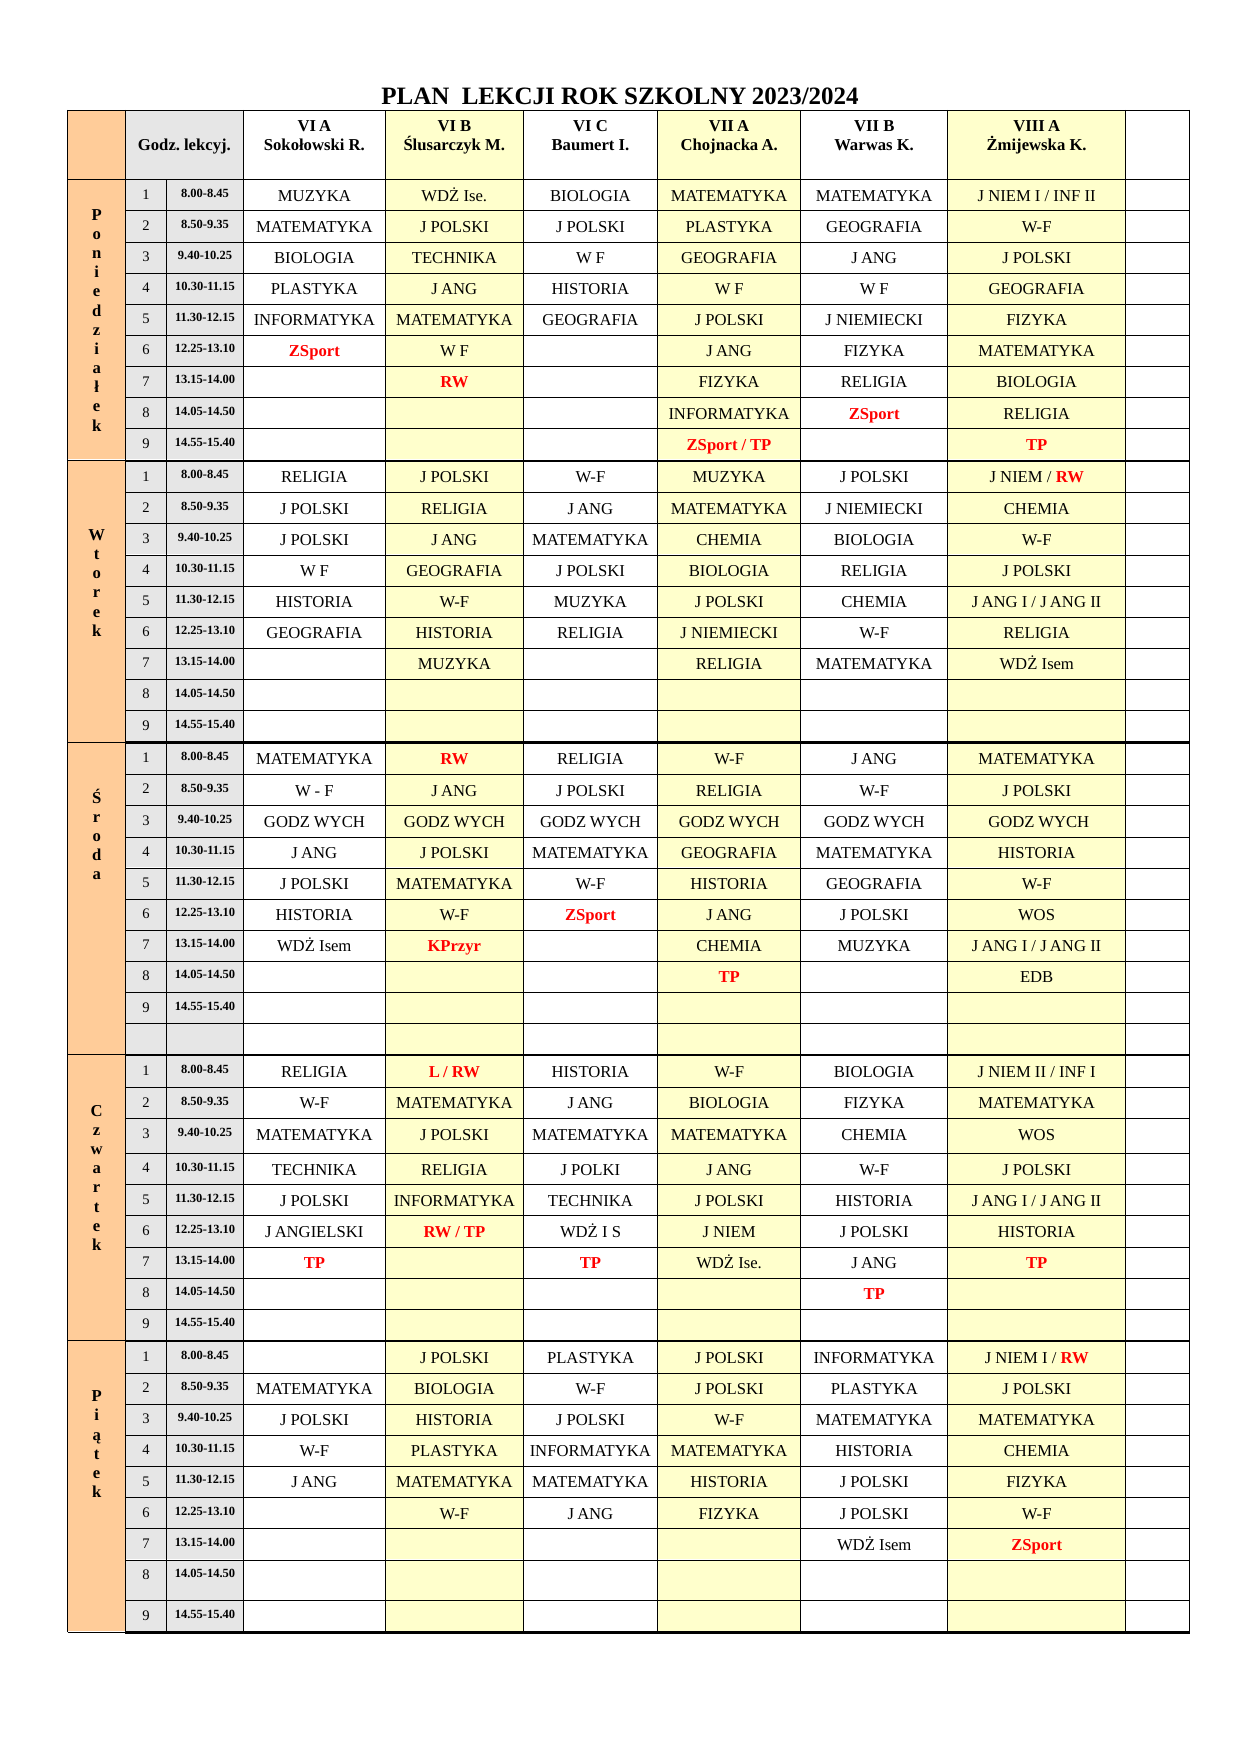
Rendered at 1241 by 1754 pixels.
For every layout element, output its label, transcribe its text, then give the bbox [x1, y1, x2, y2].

table_cell J POLSKI [658, 1185, 800, 1215]
table_cell 12.25-13.10 [167, 1216, 243, 1246]
table_cell W-F [386, 900, 523, 930]
table_cell MATEMATYKA [948, 1405, 1125, 1435]
table_cell FIZYKA [948, 1467, 1125, 1497]
table_cell MATEMATYKA [244, 1374, 385, 1404]
table_cell CHEMIA [948, 493, 1125, 523]
table_cell [1126, 524, 1189, 554]
table_cell GEOGRAFIA [948, 274, 1125, 304]
table_cell [1126, 1185, 1189, 1215]
table_cell GODZ WYCH [948, 806, 1125, 836]
table_cell TP [948, 429, 1125, 459]
table_cell WDŻ Isem [244, 931, 385, 961]
table_cell MATEMATYKA [524, 1467, 657, 1497]
table_cell J NIEMIECKI [801, 305, 947, 335]
table_cell J ANG I / J ANG II [948, 1185, 1125, 1215]
table_cell WOS [948, 1119, 1125, 1153]
table_cell 7 [126, 931, 166, 961]
table_cell 11.30-12.15 [167, 869, 243, 899]
table_cell RELIGIA [801, 556, 947, 586]
table_cell WDŻ Isem [801, 1529, 947, 1559]
table_cell RELIGIA [658, 649, 800, 679]
table_cell [801, 962, 947, 992]
table_cell [386, 1310, 523, 1340]
table_cell W F [244, 556, 385, 586]
table_cell TP [658, 962, 800, 992]
table_cell 9 [126, 1601, 166, 1631]
table_cell MATEMATYKA [524, 1119, 657, 1153]
table_cell [244, 711, 385, 741]
table_cell 14.05-14.50 [167, 680, 243, 710]
table_cell 12.25-13.10 [167, 900, 243, 930]
table_cell 13.15-14.00 [167, 1248, 243, 1278]
table_cell J POLSKI [801, 900, 947, 930]
table_cell [524, 962, 657, 992]
table_cell J POLSKI [801, 1498, 947, 1528]
table_cell 8 [126, 1561, 166, 1600]
table_cell 1 [126, 744, 166, 774]
table_cell [801, 680, 947, 710]
table_cell J NIEM II / INF I [948, 1056, 1125, 1087]
table_cell EDB [948, 962, 1125, 992]
table_cell J ANG [658, 1154, 800, 1184]
table_cell ZSport / TP [658, 429, 800, 459]
table_cell 6 [126, 1216, 166, 1246]
table_cell GEOGRAFIA [801, 211, 947, 241]
table_cell 2 [126, 1374, 166, 1404]
table_cell HISTORIA [244, 587, 385, 617]
table_cell 13.15-14.00 [167, 931, 243, 961]
table_cell 8.00-8.45 [167, 1056, 243, 1087]
table_cell J POLSKI [801, 462, 947, 492]
table_cell [801, 711, 947, 741]
table_cell W-F [524, 462, 657, 492]
table_cell BIOLOGIA [244, 243, 385, 273]
table_cell [1126, 398, 1189, 428]
table_cell HISTORIA [948, 838, 1125, 867]
table_cell MATEMATYKA [948, 744, 1125, 774]
table_cell [244, 367, 385, 397]
table_cell GEOGRAFIA [524, 305, 657, 335]
table_cell J POLSKI [244, 869, 385, 899]
table_cell [386, 711, 523, 741]
table_cell 4 [126, 556, 166, 586]
table_cell [948, 993, 1125, 1023]
table_cell 5 [126, 1467, 166, 1497]
table_cell [386, 1279, 523, 1309]
table_cell 8 [126, 680, 166, 710]
table_cell BIOLOGIA [658, 1088, 800, 1118]
table_cell 10.30-11.15 [167, 1436, 243, 1466]
table_cell [658, 1310, 800, 1340]
table_cell [801, 1310, 947, 1340]
table_cell [658, 1601, 800, 1631]
table_cell J ANG [801, 744, 947, 774]
table_cell [386, 1561, 523, 1600]
table_cell CHEMIA [801, 587, 947, 617]
table_cell [524, 1529, 657, 1559]
table_cell RELIGIA [386, 493, 523, 523]
table_cell J POLSKI [658, 305, 800, 335]
table_cell RELIGIA [658, 775, 800, 805]
table_cell PLASTYKA [386, 1436, 523, 1466]
table_cell RELIGIA [244, 462, 385, 492]
table_cell J ANG I / J ANG II [948, 931, 1125, 961]
table_cell [801, 1024, 947, 1054]
table_cell PLASTYKA [801, 1374, 947, 1404]
table_cell 5 [126, 305, 166, 335]
table_cell [1126, 1436, 1189, 1466]
table_cell FIZYKA [801, 336, 947, 366]
table_cell [1126, 1154, 1189, 1184]
table_cell HISTORIA [658, 1467, 800, 1497]
table_cell [658, 993, 800, 1023]
table_cell ZSport [801, 398, 947, 428]
table_header [1126, 111, 1189, 179]
table_cell [524, 649, 657, 679]
table_cell 9 [126, 711, 166, 741]
table_cell W-F [948, 524, 1125, 554]
table_cell WDŻ I S [524, 1216, 657, 1246]
table_cell [244, 680, 385, 710]
table_cell 8.00-8.45 [167, 180, 243, 210]
table_cell 5 [126, 1185, 166, 1215]
table_cell [1126, 900, 1189, 930]
table_cell 9.40-10.25 [167, 524, 243, 554]
table_cell [801, 429, 947, 459]
table_cell W F [801, 274, 947, 304]
table_cell J POLSKI [658, 587, 800, 617]
table_cell MATEMATYKA [244, 744, 385, 774]
table_cell [1126, 1310, 1189, 1340]
table_cell [386, 398, 523, 428]
table_cell HISTORIA [244, 900, 385, 930]
table_cell HISTORIA [948, 1216, 1125, 1246]
table_cell [244, 1498, 385, 1528]
table_cell [244, 962, 385, 992]
table_cell RELIGIA [524, 618, 657, 648]
table_cell 3 [126, 1405, 166, 1435]
table_cell [524, 1561, 657, 1600]
table_cell HISTORIA [801, 1436, 947, 1466]
table_cell 1 [126, 180, 166, 210]
table_cell FIZYKA [658, 367, 800, 397]
table_cell 6 [126, 336, 166, 366]
table_cell [1126, 1248, 1189, 1278]
table_cell W-F [658, 1056, 800, 1087]
table_cell W-F [386, 587, 523, 617]
table_cell [244, 1310, 385, 1340]
table_cell W-F [948, 211, 1125, 241]
table_cell [1126, 711, 1189, 741]
table_cell MATEMATYKA [658, 493, 800, 523]
table_cell [948, 1601, 1125, 1631]
table_cell J POLSKI [244, 524, 385, 554]
table_cell WDŻ Isem [948, 649, 1125, 679]
table_cell 9 [126, 1310, 166, 1340]
table_cell [524, 680, 657, 710]
table_cell RW [386, 367, 523, 397]
table_cell GODZ WYCH [524, 806, 657, 836]
table_cell [801, 993, 947, 1023]
table_cell [386, 1601, 523, 1631]
table_cell W F [658, 274, 800, 304]
table_cell TECHNIKA [524, 1185, 657, 1215]
table_cell HISTORIA [801, 1185, 947, 1215]
table_cell [1126, 1601, 1189, 1631]
table_cell [1126, 1498, 1189, 1528]
table_cell [658, 680, 800, 710]
table_cell 10.30-11.15 [167, 556, 243, 586]
table_cell [524, 1601, 657, 1631]
table_cell [386, 962, 523, 992]
table_cell [1126, 1088, 1189, 1118]
table_cell 14.05-14.50 [167, 1279, 243, 1309]
table_cell 5 [126, 587, 166, 617]
table_cell [524, 336, 657, 366]
table_cell MATEMATYKA [658, 1436, 800, 1466]
table_cell W-F [948, 1498, 1125, 1528]
table_cell BIOLOGIA [386, 1374, 523, 1404]
table_cell ZSport [948, 1529, 1125, 1559]
table_cell [244, 1529, 385, 1559]
table_cell [658, 1024, 800, 1054]
table_cell [524, 1310, 657, 1340]
table_cell W-F [524, 869, 657, 899]
table_cell J ANG [658, 336, 800, 366]
table_cell RW / TP [386, 1216, 523, 1246]
table_cell [524, 1024, 657, 1054]
table_cell [244, 1024, 385, 1054]
table_cell MATEMATYKA [801, 838, 947, 867]
table_cell GODZ WYCH [658, 806, 800, 836]
table_cell INFORMATYKA [386, 1185, 523, 1215]
table_cell 12.25-13.10 [167, 618, 243, 648]
table_cell [1126, 1056, 1189, 1087]
table_cell CHEMIA [948, 1436, 1125, 1466]
table_cell [948, 1561, 1125, 1600]
table_cell J POLSKI [244, 493, 385, 523]
table_cell W-F [658, 744, 800, 774]
table_cell [1126, 1374, 1189, 1404]
table_cell 14.05-14.50 [167, 962, 243, 992]
table_cell [386, 993, 523, 1023]
table_cell [524, 711, 657, 741]
table_cell 9.40-10.25 [167, 806, 243, 836]
table_cell 8 [126, 1279, 166, 1309]
table_cell HISTORIA [658, 869, 800, 899]
table_cell INFORMATYKA [658, 398, 800, 428]
table_cell [1126, 243, 1189, 273]
table_cell 8.00-8.45 [167, 462, 243, 492]
table_cell TP [801, 1279, 947, 1309]
table_cell [524, 429, 657, 459]
table_cell J POLSKI [948, 556, 1125, 586]
table_cell BIOLOGIA [801, 1056, 947, 1087]
table_cell MATEMATYKA [524, 524, 657, 554]
table_cell 8.00-8.45 [167, 744, 243, 774]
table_header VI A Sokołowski R. [244, 111, 385, 179]
table_cell MATEMATYKA [801, 180, 947, 210]
table_header VI C Baumert I. [524, 111, 657, 179]
table_cell 8.50-9.35 [167, 1374, 243, 1404]
table_cell J POLSKI [524, 211, 657, 241]
table_cell Ś r o d a [68, 743, 125, 1054]
table_cell INFORMATYKA [244, 305, 385, 335]
table_cell J NIEM / RW [948, 462, 1125, 492]
table_cell 2 [126, 211, 166, 241]
table_cell GODZ WYCH [244, 806, 385, 836]
table_cell GEOGRAFIA [658, 243, 800, 273]
table_cell [386, 1248, 523, 1278]
table_cell 4 [126, 1154, 166, 1184]
table_header VIII A Żmijewska K. [948, 111, 1125, 179]
table_cell MATEMATYKA [948, 336, 1125, 366]
table_cell P i ą t e k [68, 1341, 125, 1631]
table_cell BIOLOGIA [801, 524, 947, 554]
table_cell ZSport [524, 900, 657, 930]
table_cell [524, 398, 657, 428]
table_cell 4 [126, 1436, 166, 1466]
table_cell RELIGIA [948, 398, 1125, 428]
table_cell [948, 1024, 1125, 1054]
table_cell [126, 1024, 166, 1054]
table_cell J POLSKI [801, 1467, 947, 1497]
table_header VII B Warwas K. [801, 111, 947, 179]
table_cell MATEMATYKA [386, 1467, 523, 1497]
table_cell [1126, 838, 1189, 867]
table_cell MATEMATYKA [948, 1088, 1125, 1118]
table_cell TP [524, 1248, 657, 1278]
table_cell 9 [126, 993, 166, 1023]
table_cell GEOGRAFIA [801, 869, 947, 899]
table_cell 5 [126, 869, 166, 899]
table_cell HISTORIA [386, 1405, 523, 1435]
table_cell [1126, 1467, 1189, 1497]
table_cell [1126, 180, 1189, 210]
table_cell W-F [244, 1436, 385, 1466]
table_cell 11.30-12.15 [167, 305, 243, 335]
table_cell RW [386, 744, 523, 774]
table_cell J POLSKI [386, 1342, 523, 1373]
table_cell W-F [386, 1498, 523, 1528]
table_cell TECHNIKA [386, 243, 523, 273]
table_cell J ANG I / J ANG II [948, 587, 1125, 617]
table_cell 1 [126, 1342, 166, 1373]
table_header VI B Ślusarczyk M. [386, 111, 523, 179]
table_cell W-F [801, 775, 947, 805]
table_cell W-F [801, 1154, 947, 1184]
table_cell PLASTYKA [658, 211, 800, 241]
table_cell [1126, 1216, 1189, 1246]
table_cell [386, 1024, 523, 1054]
table_cell W - F [244, 775, 385, 805]
table_cell J ANG [524, 493, 657, 523]
table_cell 12.25-13.10 [167, 336, 243, 366]
table_cell RELIGIA [524, 744, 657, 774]
table_cell [524, 367, 657, 397]
table_cell [1126, 962, 1189, 992]
table_cell [1126, 775, 1189, 805]
table_cell MATEMATYKA [244, 1119, 385, 1153]
table_cell L / RW [386, 1056, 523, 1087]
table_cell [244, 1342, 385, 1373]
table_cell [1126, 556, 1189, 586]
table_cell 8.50-9.35 [167, 493, 243, 523]
table_cell W-F [801, 618, 947, 648]
table_cell MATEMATYKA [658, 1119, 800, 1153]
table_cell MATEMATYKA [386, 869, 523, 899]
table_cell [244, 1279, 385, 1309]
table_cell [1126, 869, 1189, 899]
table_cell ZSport [244, 336, 385, 366]
table_cell [386, 429, 523, 459]
table_cell GEOGRAFIA [244, 618, 385, 648]
table_cell [1126, 1119, 1189, 1153]
table_cell J POLSKI [801, 1216, 947, 1246]
table_cell 6 [126, 618, 166, 648]
table_cell RELIGIA [386, 1154, 523, 1184]
table_cell 10.30-11.15 [167, 838, 243, 867]
table_cell [244, 649, 385, 679]
table_cell INFORMATYKA [524, 1436, 657, 1466]
table_cell [524, 993, 657, 1023]
table_cell W-F [658, 1405, 800, 1435]
table_cell [1126, 1279, 1189, 1309]
table_cell [948, 680, 1125, 710]
table_cell [1126, 993, 1189, 1023]
table_cell MATEMATYKA [658, 180, 800, 210]
table_cell 14.55-15.40 [167, 429, 243, 459]
table_cell 14.55-15.40 [167, 993, 243, 1023]
table_cell [1126, 462, 1189, 492]
table_cell 8 [126, 398, 166, 428]
table_cell [658, 1529, 800, 1559]
table_cell [1126, 367, 1189, 397]
table_cell [801, 1561, 947, 1600]
table_cell [244, 993, 385, 1023]
table_cell 8.50-9.35 [167, 775, 243, 805]
table_cell J POLSKI [524, 775, 657, 805]
table_cell 4 [126, 274, 166, 304]
table_cell J POLSKI [386, 1119, 523, 1153]
table_cell CHEMIA [801, 1119, 947, 1153]
table_cell 1 [126, 1056, 166, 1087]
table_cell 3 [126, 1119, 166, 1153]
table_cell [386, 1529, 523, 1559]
table_cell 13.15-14.00 [167, 649, 243, 679]
table_cell MATEMATYKA [524, 838, 657, 867]
table_cell P o n i e d z i a ł e k [68, 180, 125, 459]
table_cell 9.40-10.25 [167, 1119, 243, 1153]
table_cell C z w a r t e k [68, 1055, 125, 1340]
table_cell [1126, 618, 1189, 648]
table_cell MUZYKA [524, 587, 657, 617]
table_cell 7 [126, 1248, 166, 1278]
table_cell 3 [126, 243, 166, 273]
table_cell [1126, 211, 1189, 241]
table_cell [1126, 680, 1189, 710]
table_cell [1126, 1024, 1189, 1054]
table_cell J POLKI [524, 1154, 657, 1184]
table_cell [1126, 1529, 1189, 1559]
table_cell [1126, 493, 1189, 523]
table_cell [1126, 429, 1189, 459]
table_cell [1126, 806, 1189, 836]
table_cell 3 [126, 806, 166, 836]
table_cell 14.55-15.40 [167, 1601, 243, 1631]
table_cell J ANG [244, 1467, 385, 1497]
table_cell MATEMATYKA [386, 305, 523, 335]
table_cell 6 [126, 900, 166, 930]
table_header Godz. lekcyj. [126, 111, 243, 179]
table_cell 9.40-10.25 [167, 1405, 243, 1435]
table_cell J NIEM I / RW [948, 1342, 1125, 1373]
table_cell [658, 711, 800, 741]
table_cell GODZ WYCH [801, 806, 947, 836]
table_cell J ANG [658, 900, 800, 930]
table_cell HISTORIA [524, 1056, 657, 1087]
table_cell FIZYKA [658, 1498, 800, 1528]
table_cell J POLSKI [948, 1154, 1125, 1184]
table_cell J NIEMIECKI [801, 493, 947, 523]
table_cell 14.55-15.40 [167, 711, 243, 741]
table_cell 4 [126, 838, 166, 867]
table_cell [1126, 1342, 1189, 1373]
table_cell WOS [948, 900, 1125, 930]
table_cell 3 [126, 524, 166, 554]
table_cell BIOLOGIA [524, 180, 657, 210]
table_cell J NIEM [658, 1216, 800, 1246]
table_cell MUZYKA [244, 180, 385, 210]
table_cell J ANG [524, 1498, 657, 1528]
table_cell [1126, 1561, 1189, 1600]
table_cell J POLSKI [524, 556, 657, 586]
table_cell CHEMIA [658, 524, 800, 554]
table_cell 11.30-12.15 [167, 1185, 243, 1215]
table_cell W-F [524, 1374, 657, 1404]
table_cell [948, 1310, 1125, 1340]
table_cell 2 [126, 1088, 166, 1118]
table_cell 11.30-12.15 [167, 587, 243, 617]
table_cell 12.25-13.10 [167, 1498, 243, 1528]
table_cell 2 [126, 493, 166, 523]
table_cell CHEMIA [658, 931, 800, 961]
table_cell PLASTYKA [244, 274, 385, 304]
table_cell 13.15-14.00 [167, 367, 243, 397]
table_cell GEOGRAFIA [658, 838, 800, 867]
table_cell J ANGIELSKI [244, 1216, 385, 1246]
table_cell MUZYKA [801, 931, 947, 961]
table_header VII A Chojnacka A. [658, 111, 800, 179]
table_cell MATEMATYKA [386, 1088, 523, 1118]
table_cell J NIEM I / INF II [948, 180, 1125, 210]
table_cell MATEMATYKA [801, 649, 947, 679]
table_cell J POLSKI [948, 1374, 1125, 1404]
table_cell [244, 1601, 385, 1631]
table_cell J POLSKI [658, 1374, 800, 1404]
table_cell [658, 1561, 800, 1600]
table_cell W t o r e k [68, 461, 125, 741]
table_cell [524, 931, 657, 961]
table_cell 10.30-11.15 [167, 274, 243, 304]
table_header [68, 111, 125, 179]
table_cell [244, 398, 385, 428]
table_cell HISTORIA [386, 618, 523, 648]
table_cell [1126, 744, 1189, 774]
table_cell W-F [948, 869, 1125, 899]
table_cell [167, 1024, 243, 1054]
table_cell 11.30-12.15 [167, 1467, 243, 1497]
table_cell [1126, 336, 1189, 366]
table_cell 1 [126, 462, 166, 492]
table_cell J POLSKI [948, 243, 1125, 273]
table_cell RELIGIA [801, 367, 947, 397]
text PLAN LEKCJI ROK SZKOLNY 2023/2024 [118, 81, 1122, 110]
table_cell RELIGIA [948, 618, 1125, 648]
table_cell J ANG [801, 243, 947, 273]
table_cell J ANG [524, 1088, 657, 1118]
table_cell BIOLOGIA [948, 367, 1125, 397]
table_cell [1126, 274, 1189, 304]
table_cell J POLSKI [386, 462, 523, 492]
table_cell 8.00-8.45 [167, 1342, 243, 1373]
table_cell J ANG [386, 274, 523, 304]
table_cell [1126, 587, 1189, 617]
table_cell GEOGRAFIA [386, 556, 523, 586]
table_cell [1126, 931, 1189, 961]
table_cell PLASTYKA [524, 1342, 657, 1373]
table_cell KPrzyr [386, 931, 523, 961]
table_cell 8.50-9.35 [167, 211, 243, 241]
table_cell J POLSKI [386, 211, 523, 241]
table_cell J ANG [386, 775, 523, 805]
table_cell J POLSKI [524, 1405, 657, 1435]
table_cell [244, 1561, 385, 1600]
table_cell INFORMATYKA [801, 1342, 947, 1373]
table_cell J POLSKI [244, 1405, 385, 1435]
table_cell J ANG [386, 524, 523, 554]
table_cell [1126, 649, 1189, 679]
table_cell 7 [126, 367, 166, 397]
table_cell TP [244, 1248, 385, 1278]
table_cell MATEMATYKA [244, 211, 385, 241]
table_cell TECHNIKA [244, 1154, 385, 1184]
table_cell [386, 680, 523, 710]
table_cell J POLSKI [658, 1342, 800, 1373]
table_cell 14.05-14.50 [167, 398, 243, 428]
table_cell [1126, 305, 1189, 335]
table_cell [1126, 1405, 1189, 1435]
table_cell [801, 1601, 947, 1631]
table_cell [948, 1279, 1125, 1309]
table_cell 7 [126, 649, 166, 679]
table_cell BIOLOGIA [658, 556, 800, 586]
table_cell W F [524, 243, 657, 273]
table_cell WDŻ Ise. [386, 180, 523, 210]
table_cell 7 [126, 1529, 166, 1559]
table_cell MUZYKA [386, 649, 523, 679]
table_cell [658, 1279, 800, 1309]
table_cell 2 [126, 775, 166, 805]
table_cell W F [386, 336, 523, 366]
table_cell J POLSKI [386, 838, 523, 867]
table_cell 9 [126, 429, 166, 459]
table_cell GODZ WYCH [386, 806, 523, 836]
table_cell 10.30-11.15 [167, 1154, 243, 1184]
table_cell W-F [244, 1088, 385, 1118]
table_cell MATEMATYKA [801, 1405, 947, 1435]
table_cell 8 [126, 962, 166, 992]
table_cell J ANG [244, 838, 385, 867]
table_cell FIZYKA [948, 305, 1125, 335]
table_cell MUZYKA [658, 462, 800, 492]
table_cell TP [948, 1248, 1125, 1278]
table_cell J POLSKI [244, 1185, 385, 1215]
table_cell 6 [126, 1498, 166, 1528]
table_cell [244, 429, 385, 459]
table_cell 9.40-10.25 [167, 243, 243, 273]
table_cell [524, 1279, 657, 1309]
table_cell WDŻ Ise. [658, 1248, 800, 1278]
table_cell J NIEMIECKI [658, 618, 800, 648]
table_cell 14.05-14.50 [167, 1561, 243, 1600]
table_cell FIZYKA [801, 1088, 947, 1118]
table_cell [948, 711, 1125, 741]
table_cell J POLSKI [948, 775, 1125, 805]
table_cell 8.50-9.35 [167, 1088, 243, 1118]
table_cell RELIGIA [244, 1056, 385, 1087]
table_cell 13.15-14.00 [167, 1529, 243, 1559]
table_cell 14.55-15.40 [167, 1310, 243, 1340]
table_cell HISTORIA [524, 274, 657, 304]
table_cell J ANG [801, 1248, 947, 1278]
